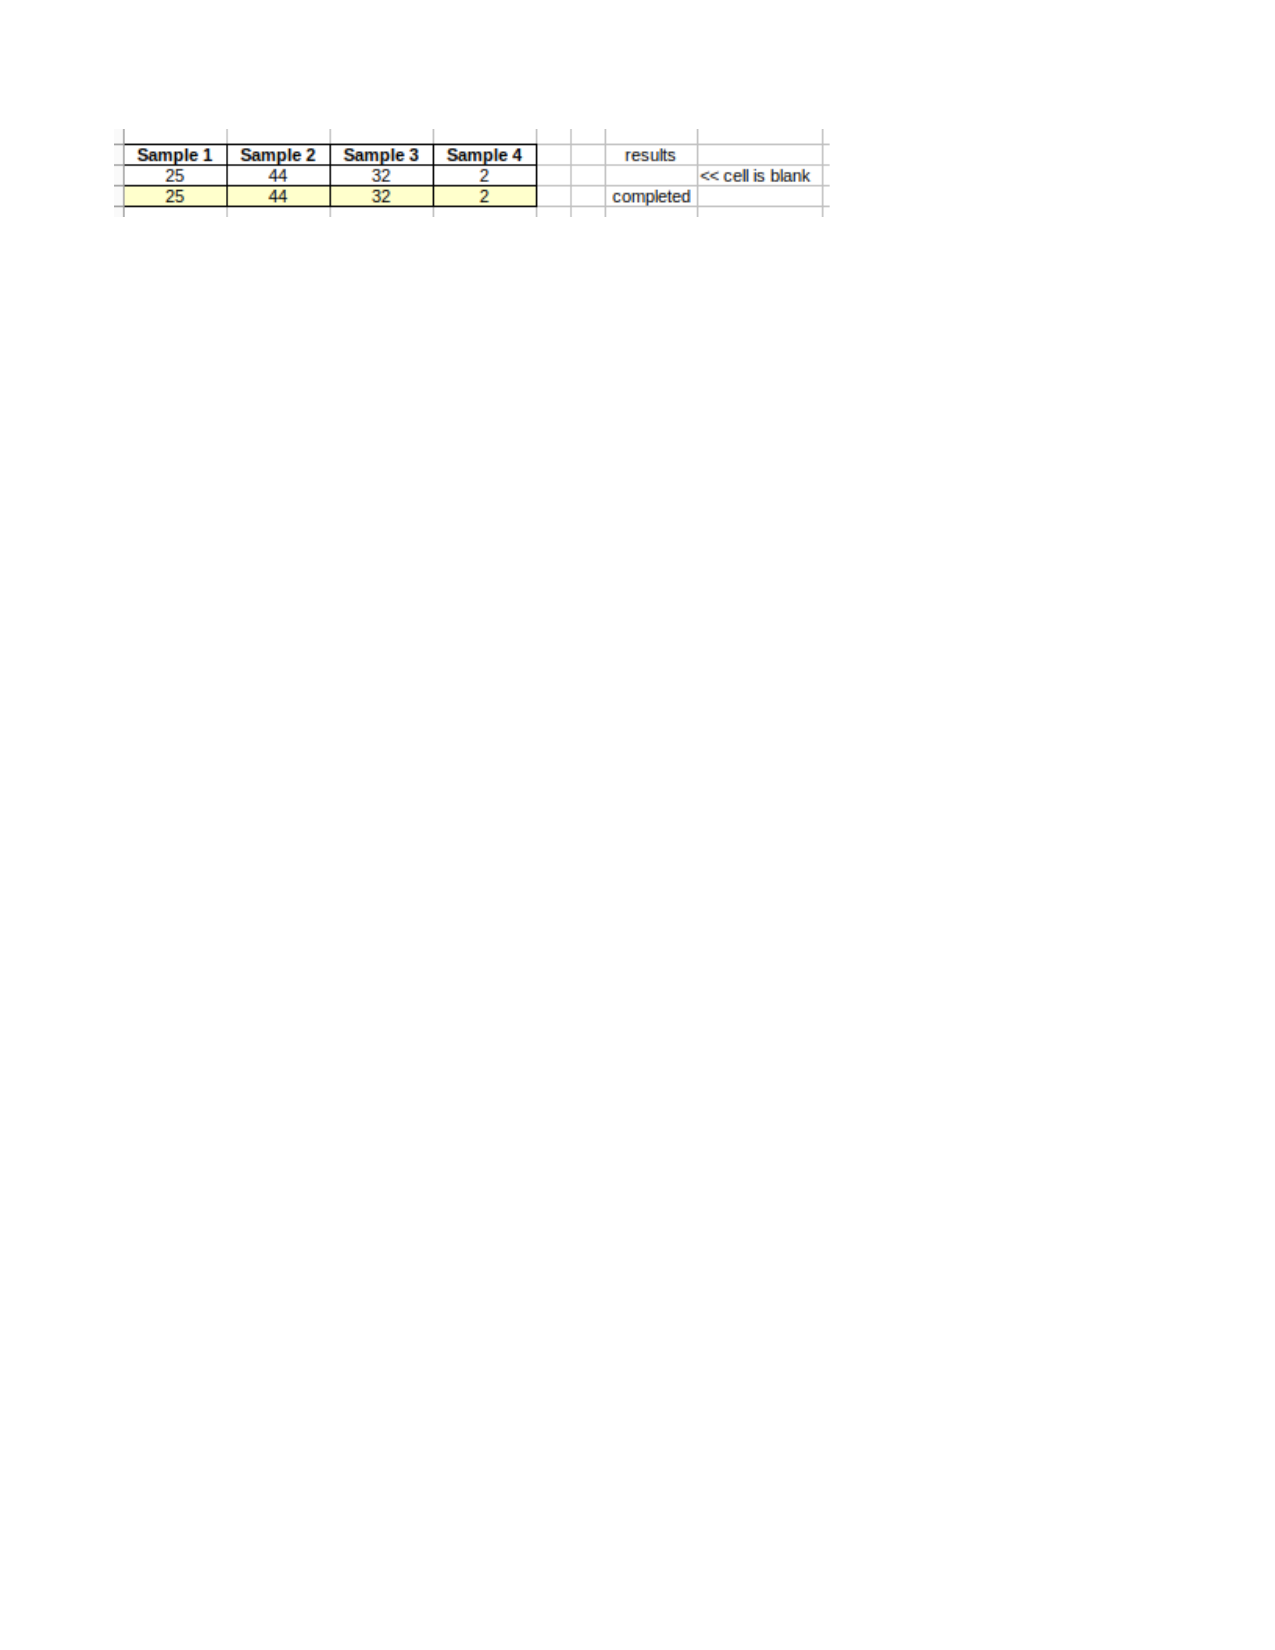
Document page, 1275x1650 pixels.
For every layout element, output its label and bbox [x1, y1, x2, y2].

picture [114, 129, 830, 217]
